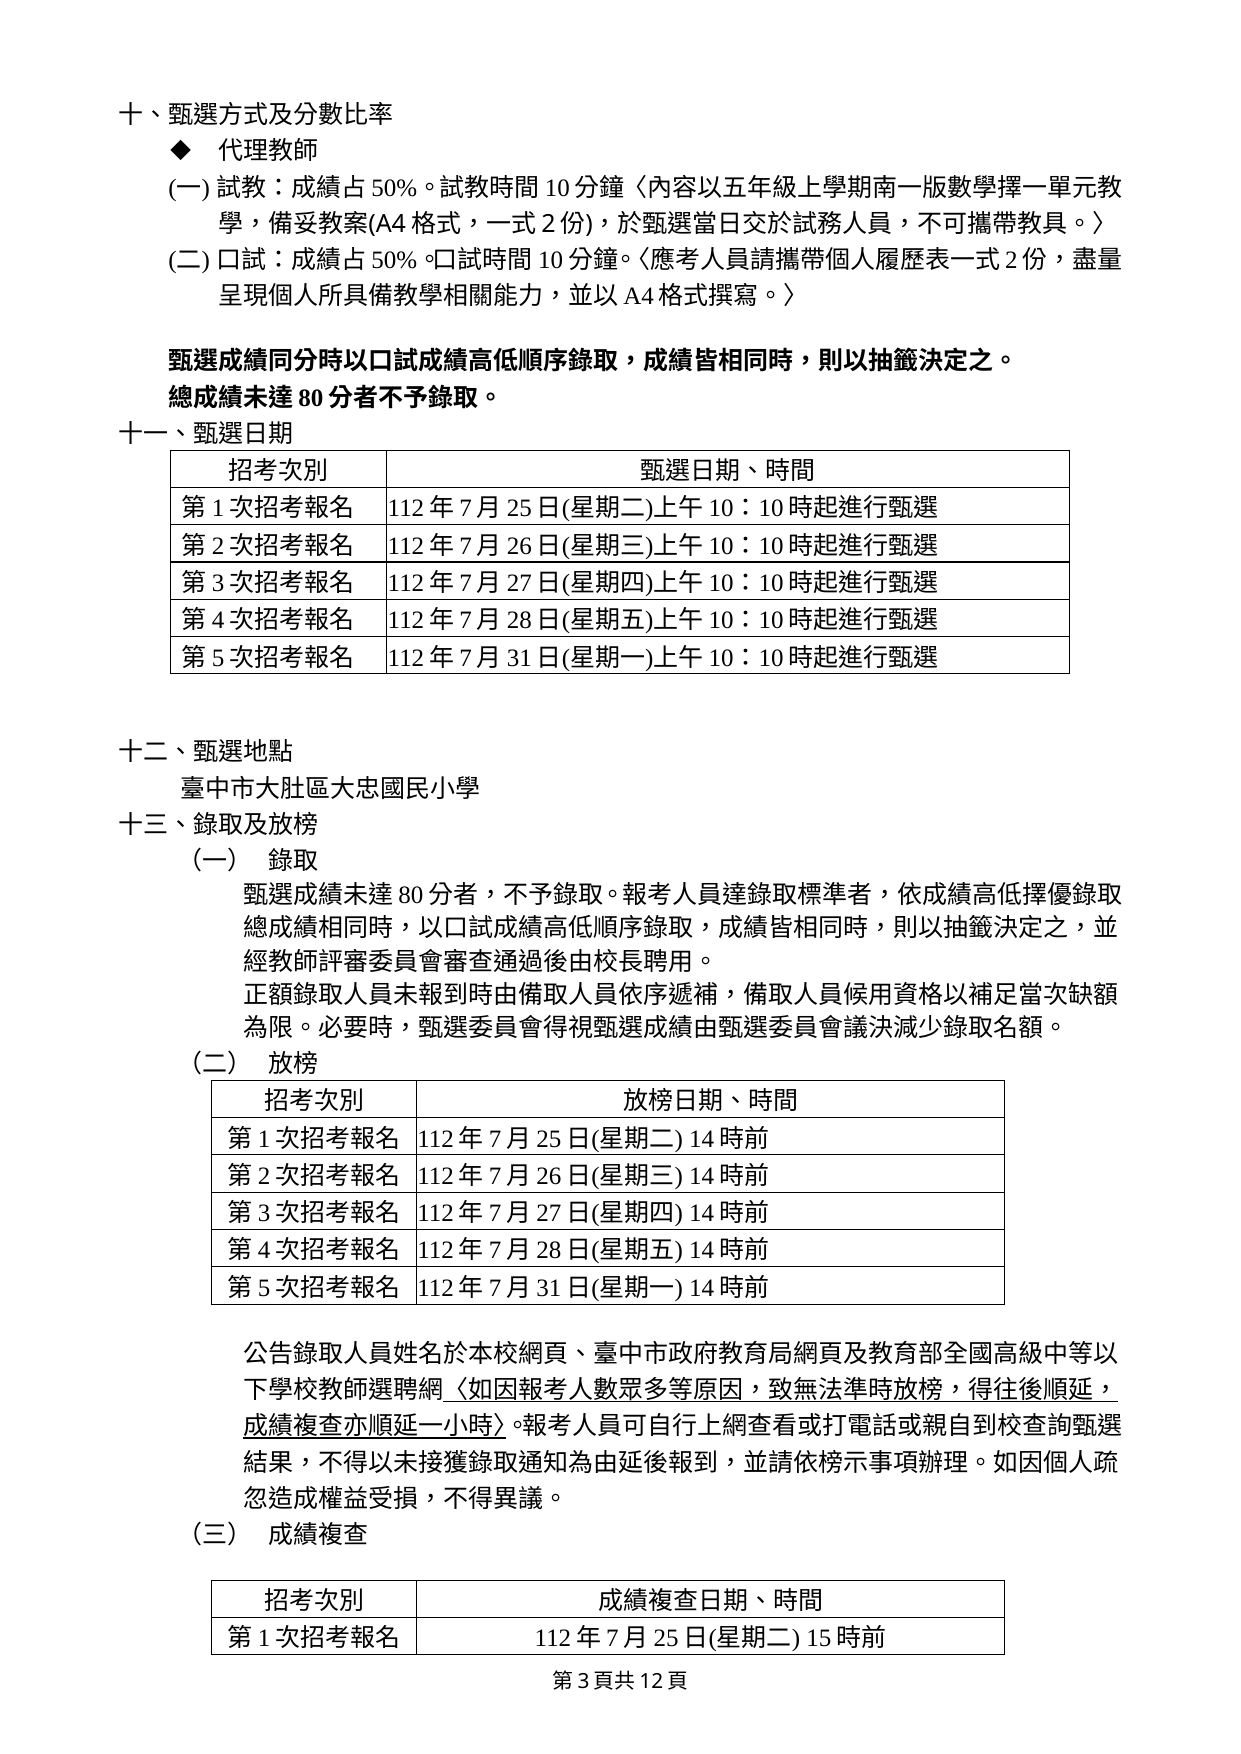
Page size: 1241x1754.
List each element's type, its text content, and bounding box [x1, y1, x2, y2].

text 甄選成績未達80分者，不予錄取。報考人員達錄取標準者，依成績高低擇優錄取，總成績相同時，以口試成績高低順序錄取，成績皆相同時，則以抽籤決定之，並經教師評審委員會審查通過後由校長聘用。 [243, 877, 1122, 977]
text 十、甄選方式及分數比率 [118, 94, 1122, 131]
list 成績複查 [177, 1514, 1122, 1551]
table_cell 第1次招考報名 [212, 1118, 416, 1154]
table_cell 第3次招考報名 [171, 563, 386, 599]
table_cell 112年7月26日(星期三)上午10：10時起進行甄選 [387, 525, 1069, 561]
table_header 招考次別 [212, 1081, 416, 1117]
table_cell 112年7月28日(星期五) 14時前 [417, 1230, 1004, 1266]
table_cell 第1次招考報名 [212, 1618, 416, 1654]
table_cell 第5次招考報名 [171, 637, 386, 673]
list 錄取 [177, 841, 1122, 877]
text 總成績未達80分者不予錄取。 [168, 377, 1122, 413]
text 公告錄取人員姓名於本校網頁、臺中市政府教育局網頁及教育部全國高級中等以下學校教師選聘網〈如因報考人數眾多等原因，致無法準時放榜，得往後順延，成績複查亦順延一小時〉。報考人員可自行上網查看或打電話或親自到校查詢甄選結果，不得以未接獲錄取通知為由延後報到，並請依榜示事項辦理。如因個人疏忽造成權益受損，不得異議。 [243, 1333, 1122, 1514]
table_cell 第1次招考報名 [171, 488, 386, 524]
text 正額錄取人員未報到時由備取人員依序遞補，備取人員候用資格以補足當次缺額為限。必要時，甄選委員會得視甄選成績由甄選委員會議決減少錄取名額。 [243, 977, 1122, 1043]
table_cell 112年7月28日(星期五)上午10：10時起進行甄選 [387, 600, 1069, 636]
list 代理教師 [168, 131, 1122, 167]
table_cell 第5次招考報名 [212, 1267, 416, 1303]
text 臺中市大肚區大忠國民小學 [181, 768, 1122, 804]
table_cell 第4次招考報名 [212, 1230, 416, 1266]
table_header 放榜日期、時間 [417, 1081, 1004, 1117]
table_cell 112年7月31日(星期一) 14時前 [417, 1267, 1004, 1303]
text (一) 試教：成績占50%。試教時間10分鐘〈內容以五年級上學期南一版數學擇一單元教學，備妥教案(A4格式，一式2份)，於甄選當日交於試務人員，不可攜帶教具。〉 [168, 167, 1122, 239]
table_cell 112年7月27日(星期四) 14時前 [417, 1193, 1004, 1229]
list 放榜 [177, 1043, 1122, 1080]
table_header 甄選日期、時間 [387, 451, 1069, 487]
text 十三、錄取及放榜 [118, 804, 1122, 841]
table_cell 112年7月31日(星期一)上午10：10時起進行甄選 [387, 637, 1069, 673]
table_cell 112年7月25日(星期二) 14時前 [417, 1118, 1004, 1154]
table_header 招考次別 [212, 1581, 416, 1617]
table_cell 第2次招考報名 [212, 1155, 416, 1192]
text 十一、甄選日期 [118, 413, 1122, 449]
table_cell 112年7月25日(星期二) 15時前 [417, 1618, 1004, 1654]
table_cell 112年7月26日(星期三) 14時前 [417, 1155, 1004, 1192]
text 甄選成績同分時以口試成績高低順序錄取，成績皆相同時，則以抽籤決定之。 [168, 341, 1122, 377]
table_cell 112年7月25日(星期二)上午10：10時起進行甄選 [387, 488, 1069, 524]
text (二) 口試：成績占50%。口試時間10分鐘。〈應考人員請攜帶個人履歷表一式2份，盡量呈現個人所具備教學相關能力，並以A4格式撰寫。〉 [168, 239, 1122, 312]
table_header 招考次別 [171, 451, 386, 487]
table_cell 第4次招考報名 [171, 600, 386, 636]
table_cell 第2次招考報名 [171, 525, 386, 561]
table_cell 112年7月27日(星期四)上午10：10時起進行甄選 [387, 563, 1069, 599]
table_header 成績複查日期、時間 [417, 1581, 1004, 1617]
table_cell 第3次招考報名 [212, 1193, 416, 1229]
text 十二、甄選地點 [118, 732, 1122, 768]
